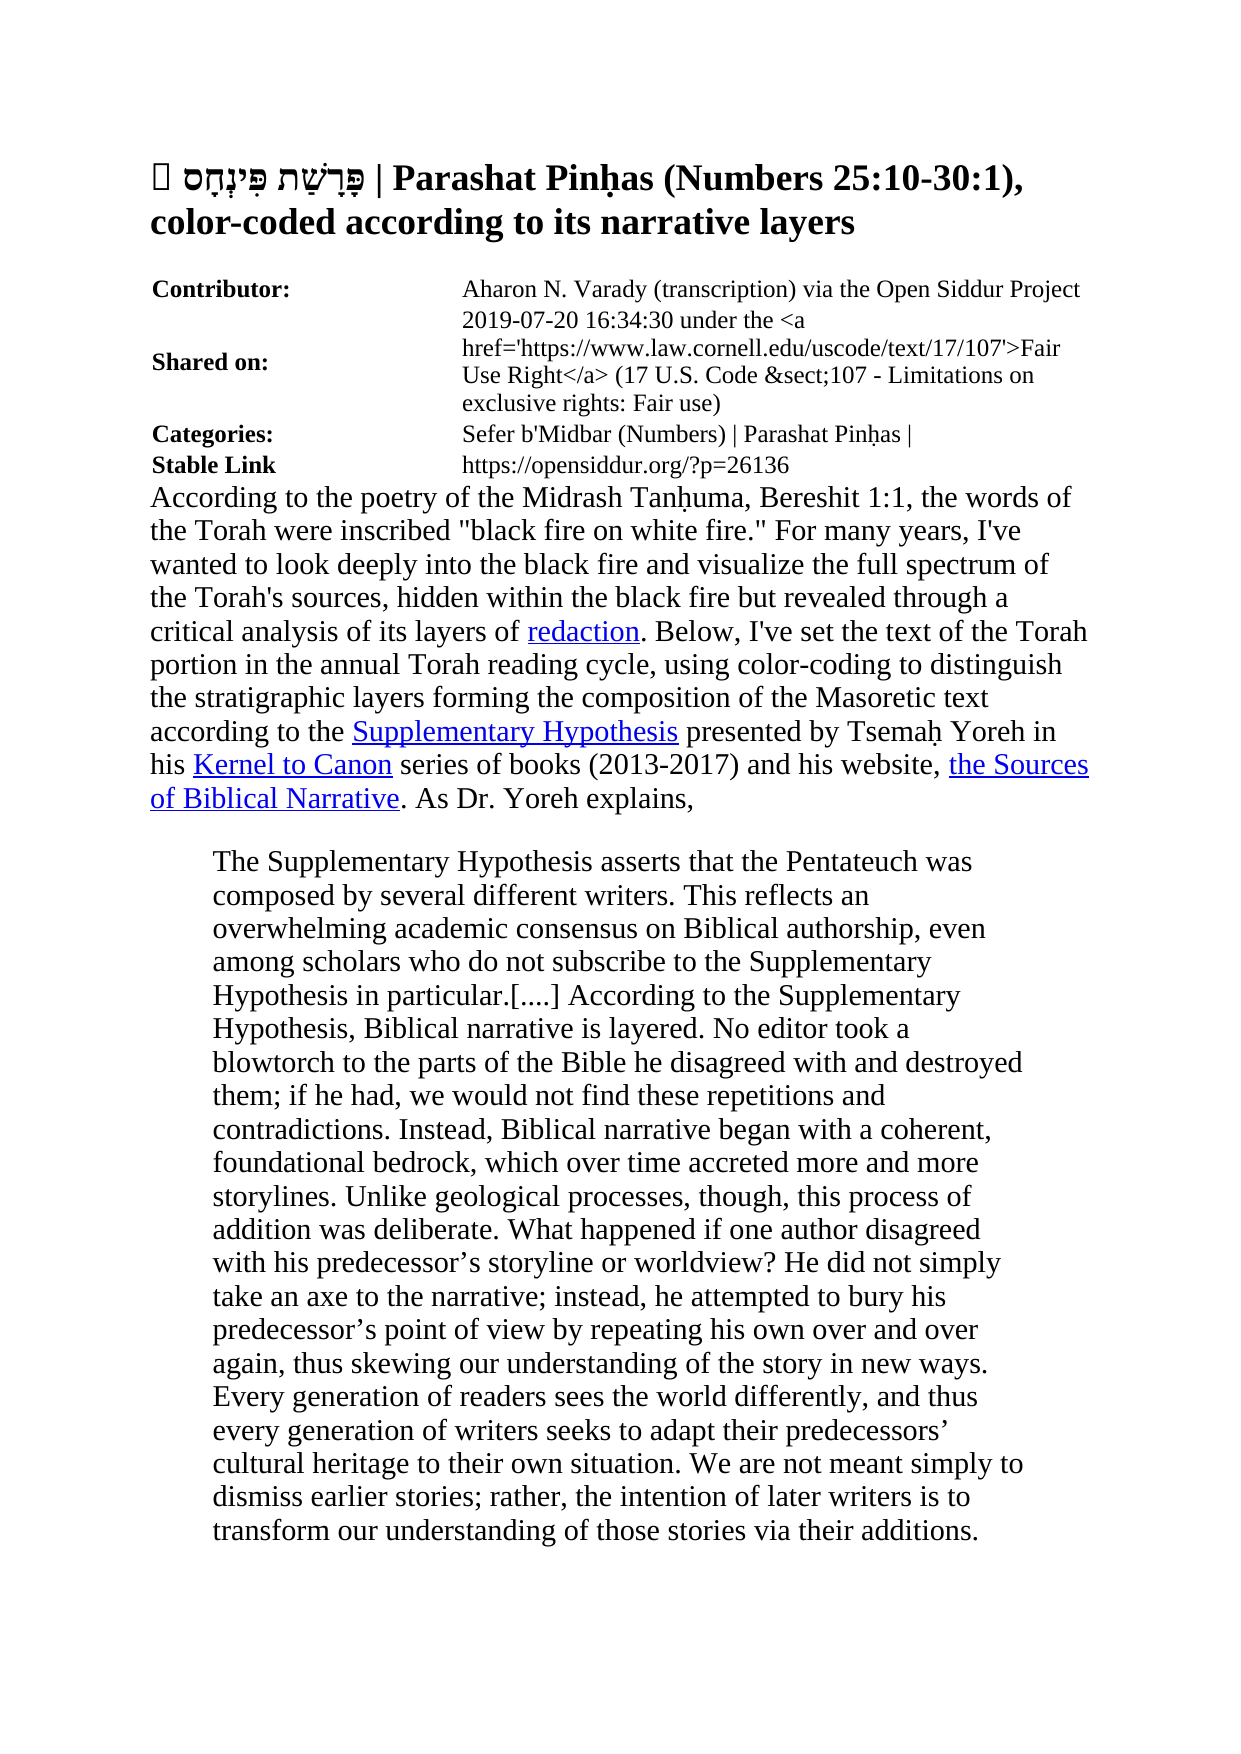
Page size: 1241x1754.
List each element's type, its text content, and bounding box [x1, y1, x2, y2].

text The Supplementary Hypothesis asserts that the Pentateuch was composed by several different writers. This reflects an overwhelming academic consensus on Biblical authorship, even among scholars who do not subscribe to the Supplementary Hypothesis in particular.[....] According to the Supplementary Hypothesis, Biblical narrative is layered. No editor took a blowtorch to the parts of the Bible he disagreed with and destroyed them; if he had, we would not find these repetitions and contradictions. Instead, Biblical narrative began with a coherent, foundational bedrock, which over time accreted more and more storylines. Unlike geological processes, though, this process of addition was deliberate. What happened if one author disagreed with his predecessor’s storyline or worldview? He did not simply take an axe to the narrative; instead, he attempted to bury his predecessor’s point of view by repeating his own over and over again, thus skewing our understanding of the story in new ways. Every generation of readers sees the world differently, and thus every generation of writers seeks to adapt their predecessors’ cultural heritage to their own situation. We are not meant simply to dismiss earlier stories; rather, the intention of later writers is to transform our understanding of those stories via their additions. [212, 844, 1028, 1547]
table_header Aharon N. Varady (transcription) via the Open Siddur Project [460, 274, 1090, 304]
table_cell Sefer b'Midbar (Numbers) | Parashat Pinḥas | [460, 419, 1090, 449]
table_cell Categories: [150, 419, 460, 449]
text According to the poetry of the Midrash Tanḥuma, Bereshit 1:1, the words of the Torah were inscribed "black fire on white fire." For many years, I've wanted to look deeply into the black fire and visualize the full spectrum of the Torah's sources, hidden within the black fire but revealed through a critical analysis of its layers of redaction. Below, I've set the text of the Torah portion in the annual Torah reading cycle, using color-coding to distinguish the stratigraphic layers forming the composition of the Masoretic text according to the Supplementary Hypothesis presented by Tsemaḥ Yoreh in his Kernel to Canon series of books (2013-2017) and his website, the Sources of Biblical Narrative. As Dr. Yoreh explains, [150, 480, 1090, 814]
table_header Contributor: [150, 274, 460, 304]
subtitle 📜 פָּרָשַׁת פִּינְחָס‏ | Parashat Pinḥas (Numbers 25:10-30:1), color-coded according to its narrative layers [150, 150, 1090, 243]
table_cell Shared on: [150, 305, 460, 418]
table_cell https://opensiddur.org/?p=26136 [460, 449, 1090, 480]
table_cell Stable Link [150, 449, 460, 480]
table_cell 2019-07-20 16:34:30 under the <a href='https://www.law.cornell.edu/uscode/text/17/107'>Fair Use Right</a> (17 U.S. Code &sect;107 - Limitations on exclusive rights: Fair use) [460, 305, 1090, 418]
